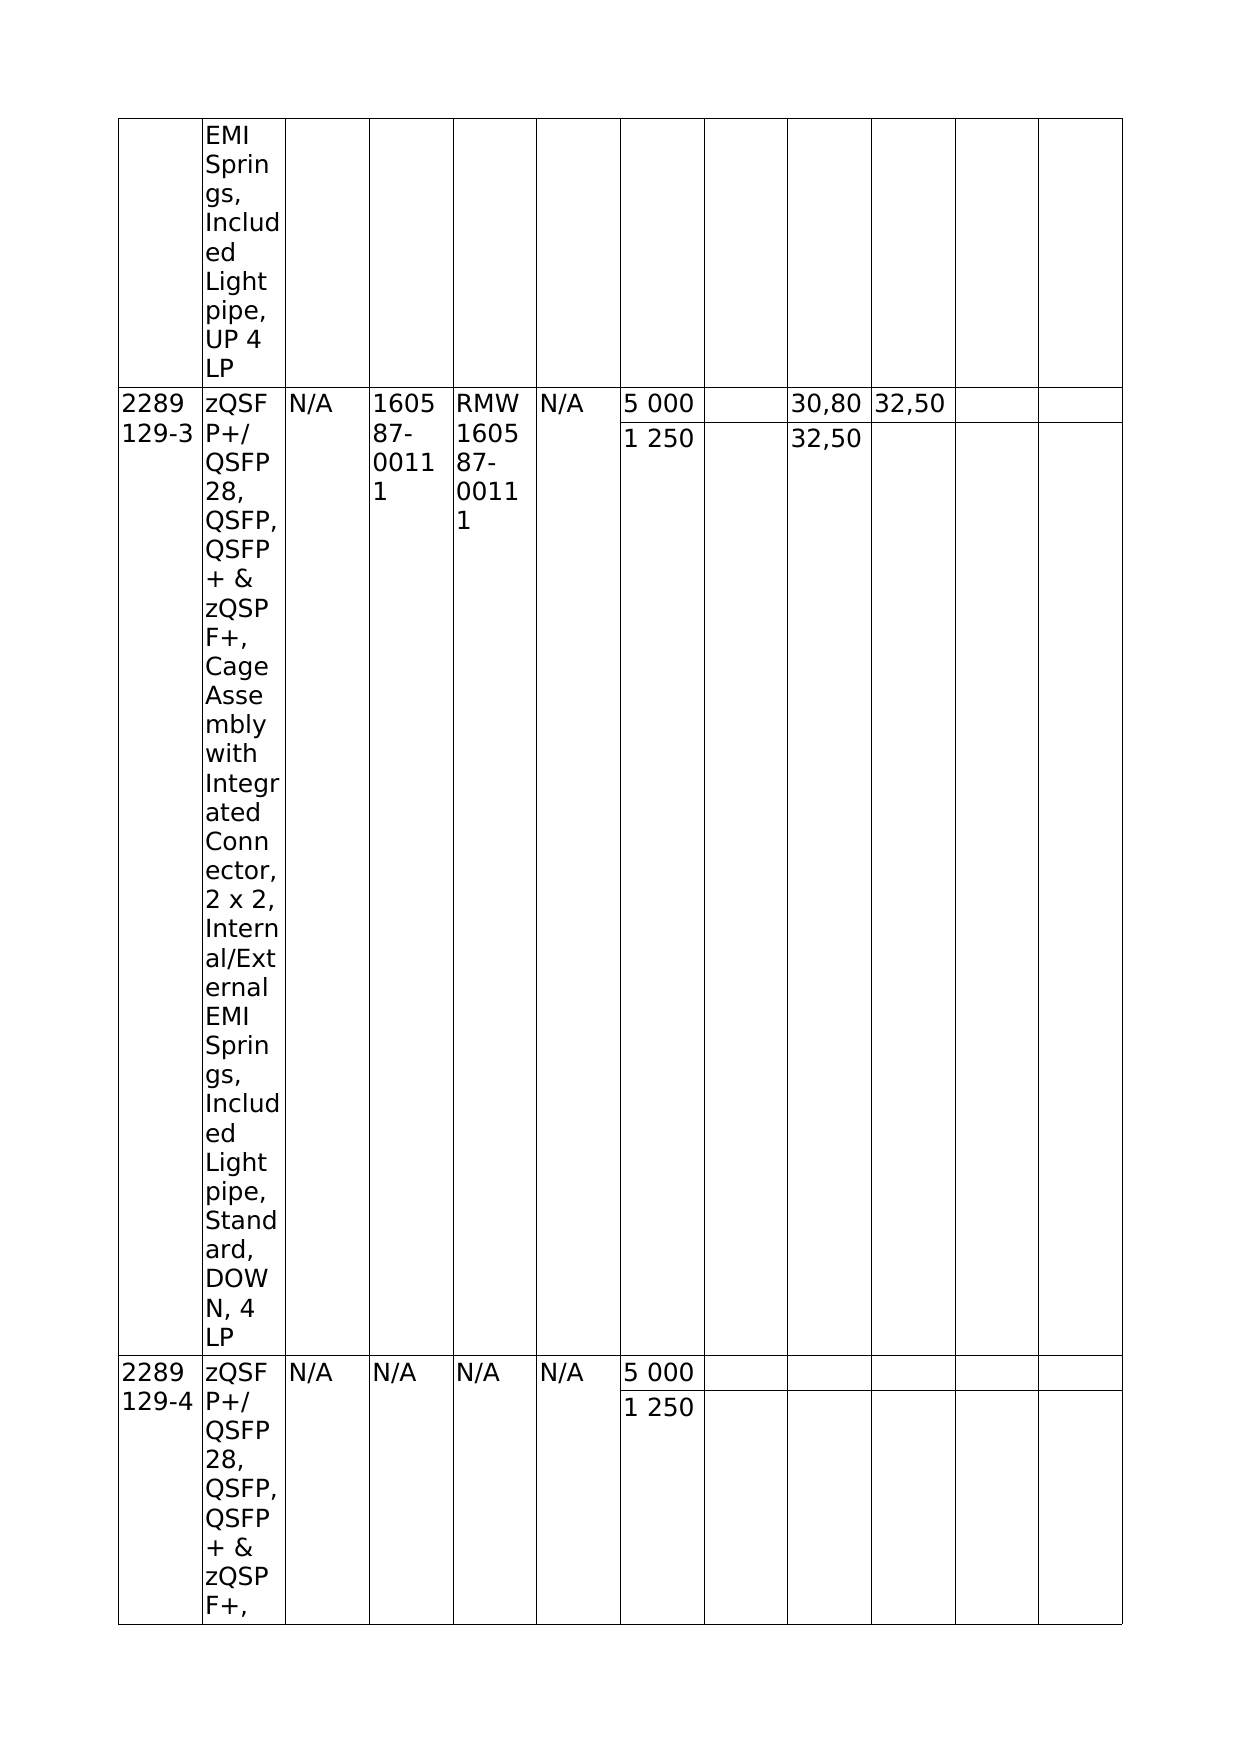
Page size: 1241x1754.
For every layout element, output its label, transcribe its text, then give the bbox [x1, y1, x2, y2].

table_cell zQSFP+/QSFP28, QSFP, QSFP+ & zQSPF+, Cage Assembly with Integrated Connector, 2 x 2, Internal/External EMI Springs, Included Lightpipe, Standard, DOWN, 4 LP [203, 388, 285, 1355]
table_cell [788, 1356, 871, 1390]
table_cell [788, 1391, 871, 1623]
table_cell [454, 119, 536, 387]
table_cell 160587-00111 [370, 388, 453, 1355]
table_cell N/A [537, 1356, 620, 1623]
table_cell 2289129-3 [119, 388, 202, 1355]
table_cell 32,50 [788, 423, 871, 1355]
table_cell 30,80 [788, 388, 871, 422]
table_cell [370, 119, 453, 387]
table_cell N/A [286, 1356, 369, 1623]
table_cell N/A [286, 388, 369, 1355]
table_cell [119, 119, 202, 387]
table_cell [1039, 1391, 1122, 1623]
table_cell [872, 1391, 955, 1623]
table_cell [1039, 388, 1122, 422]
table_cell [956, 119, 1038, 387]
table_cell [956, 388, 1038, 422]
table_cell [872, 1356, 955, 1390]
table_cell [705, 423, 787, 1355]
table_cell RMW160587-00111 [454, 388, 536, 1355]
table_cell [537, 119, 620, 387]
table_cell [872, 119, 955, 387]
table_cell [956, 423, 1038, 1355]
table_cell 1 250 [621, 423, 704, 1355]
table_cell 5 000 [621, 1356, 704, 1390]
table_cell 32,50 [872, 388, 955, 422]
table_cell [872, 423, 955, 1355]
table_cell [788, 119, 871, 387]
table_cell N/A [454, 1356, 536, 1623]
table_cell [705, 119, 787, 387]
table_cell [621, 119, 704, 387]
table_cell [1039, 423, 1122, 1355]
table_cell [705, 1356, 787, 1390]
table_cell [956, 1391, 1038, 1623]
table_cell [705, 1391, 787, 1623]
table_cell N/A [370, 1356, 453, 1623]
table_cell N/A [537, 388, 620, 1355]
table_cell 5 000 [621, 388, 704, 422]
table_cell [1039, 1356, 1122, 1390]
table_cell [286, 119, 369, 387]
table_cell 2289129-4 [119, 1356, 202, 1623]
table_cell [956, 1356, 1038, 1390]
table_cell EMI Springs, Included Lightpipe, UP 4 LP [203, 119, 285, 387]
table_cell [705, 388, 787, 422]
table_cell 1 250 [621, 1391, 704, 1623]
table_cell [1039, 119, 1122, 387]
table_cell zQSFP+/QSFP28, QSFP, QSFP+ & zQSPF+, [203, 1356, 285, 1623]
